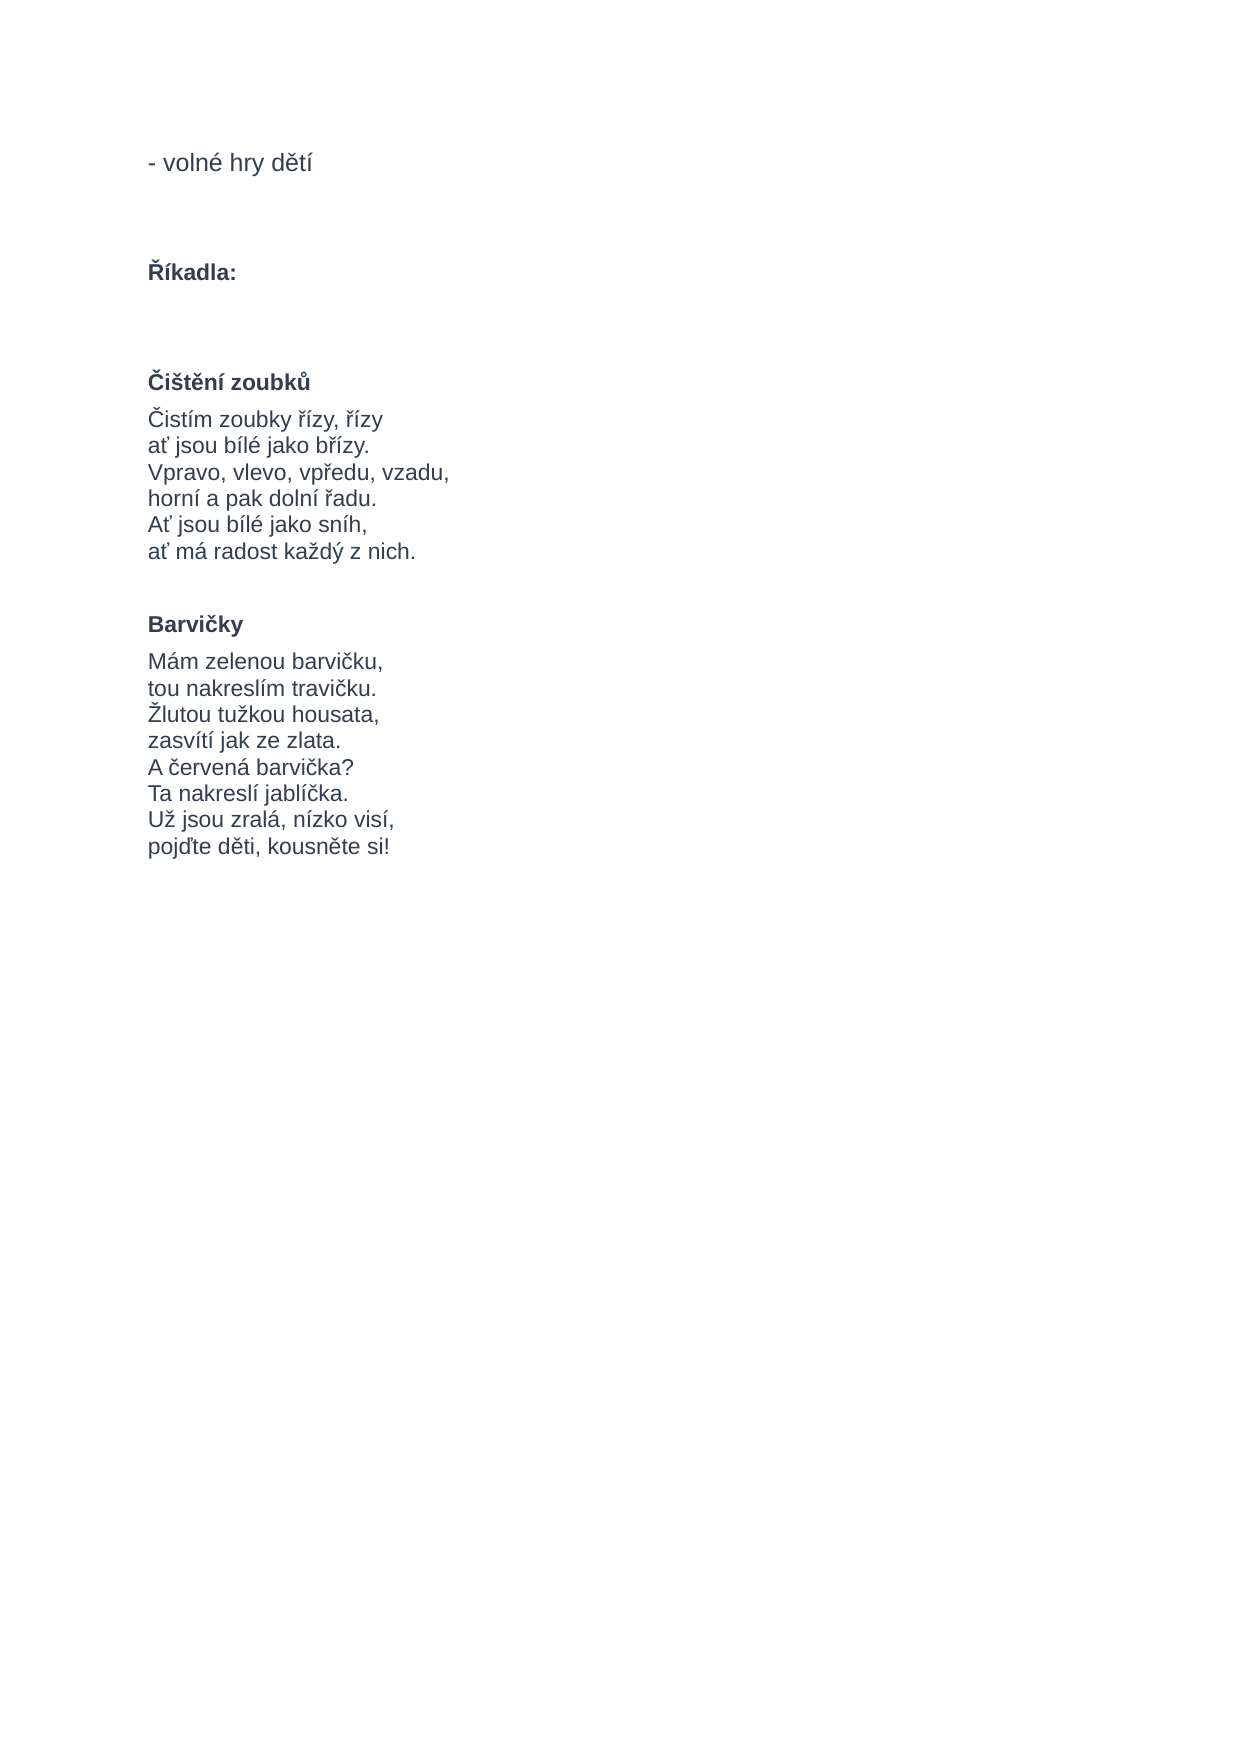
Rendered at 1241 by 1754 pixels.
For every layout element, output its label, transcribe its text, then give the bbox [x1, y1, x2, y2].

text Barvičky [148, 611, 1093, 638]
text - volné hry dětí [148, 148, 1093, 176]
text Čistím zoubky řízy, řízy ať jsou bílé jako břízy. Vpravo, vlevo, vpředu, vzadu, horní a pak dolní řadu. Ať jsou bílé jako sníh, ať má radost každý z nich. [148, 406, 1093, 564]
text Čištění zoubků [148, 369, 1093, 396]
text Mám zelenou barvičku, tou nakreslím travičku. Žlutou tužkou housata, zasvítí jak ze zlata. A červená barvička? Ta nakreslí jablíčka. Už jsou zralá, nízko visí, pojďte děti, kousněte si! [148, 648, 1093, 859]
text Říkadla: [148, 259, 1093, 285]
